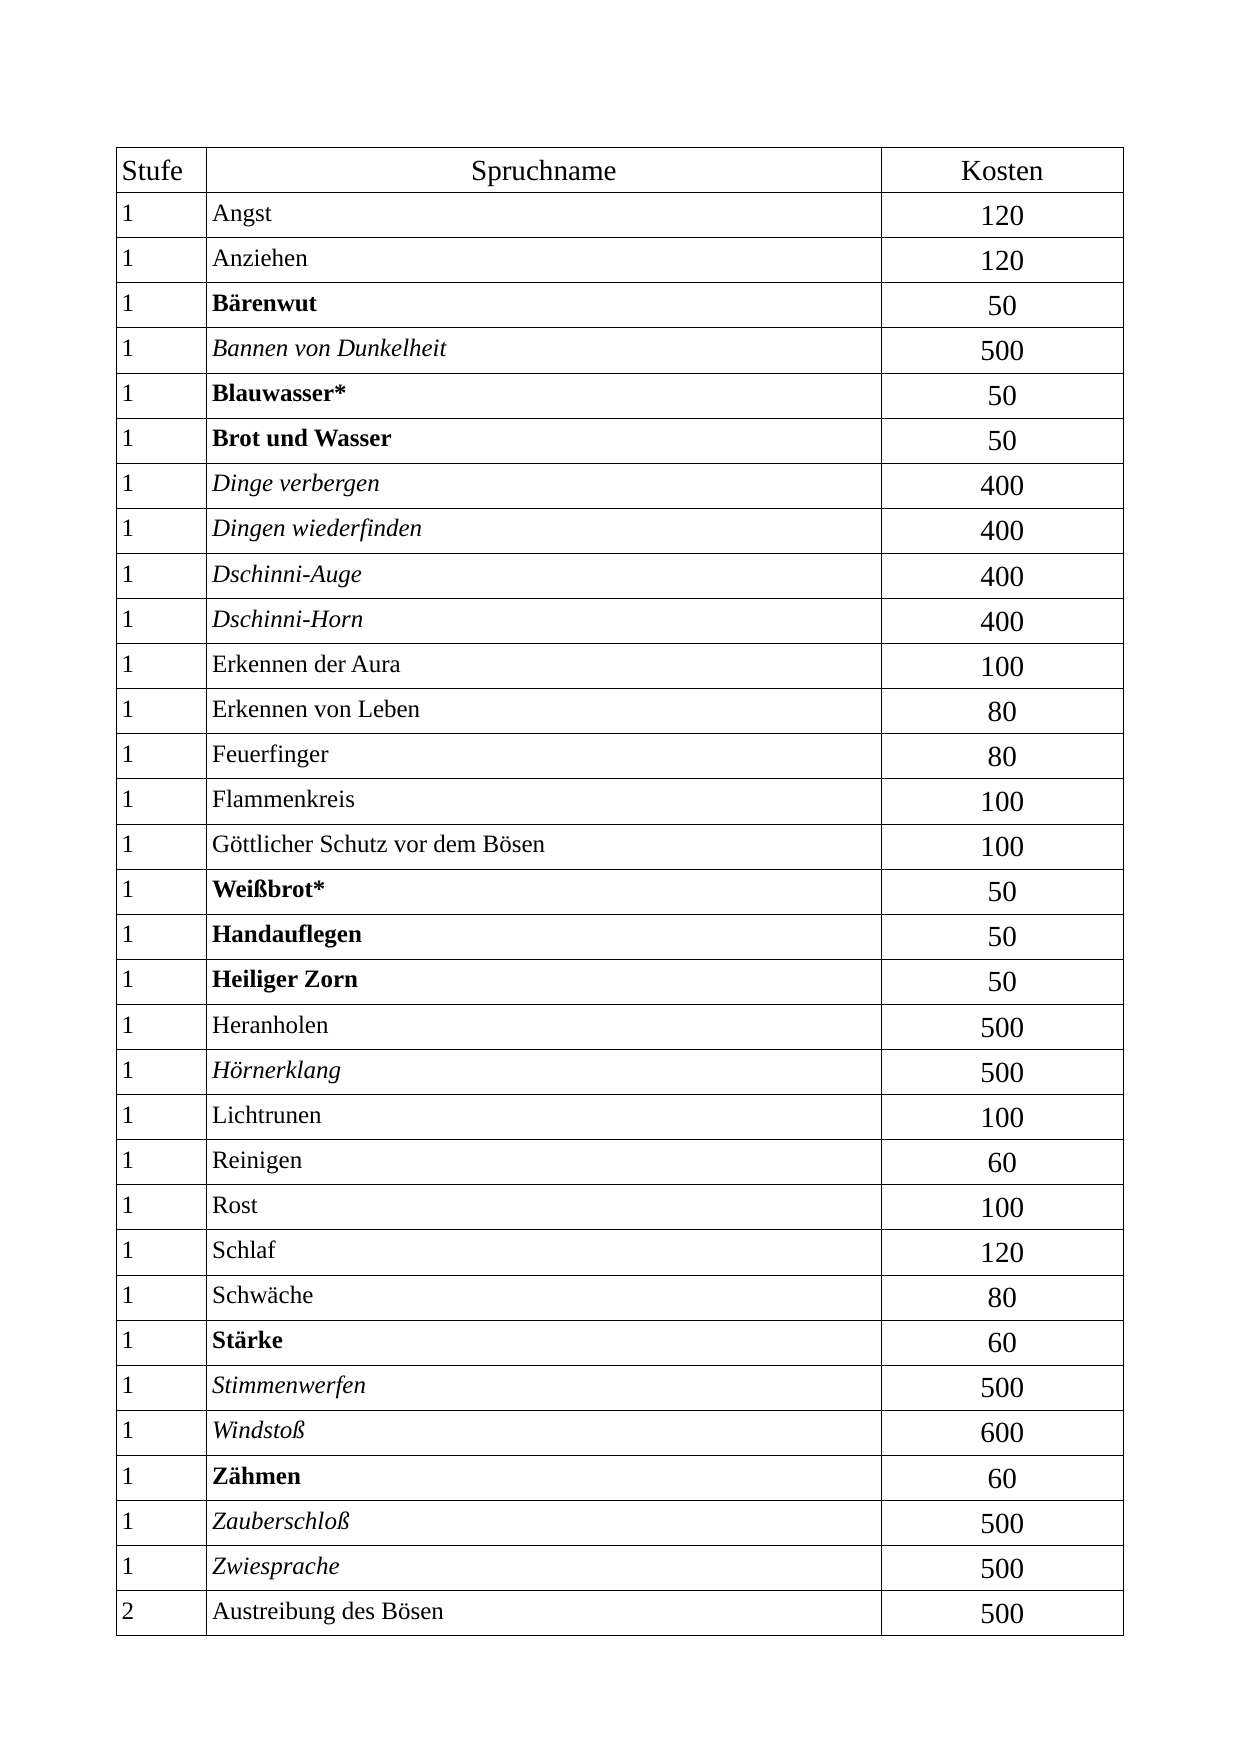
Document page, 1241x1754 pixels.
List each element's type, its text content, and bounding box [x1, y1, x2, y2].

table_cell 100 [882, 1185, 1123, 1229]
table_cell Erkennen der Aura [207, 644, 881, 688]
table_cell Heranholen [207, 1005, 881, 1049]
table_cell 60 [882, 1456, 1123, 1500]
table_cell 1 [117, 464, 206, 508]
table_cell 600 [882, 1411, 1123, 1455]
table_cell 1 [117, 1230, 206, 1274]
table_cell 1 [117, 1546, 206, 1590]
table_cell 80 [882, 1276, 1123, 1319]
table_cell Dschinni-Horn [207, 599, 881, 643]
table_cell 1 [117, 599, 206, 643]
table_cell 2 [117, 1591, 206, 1635]
table_cell Windstoß [207, 1411, 881, 1455]
table_cell 1 [117, 1185, 206, 1229]
table_cell 50 [882, 960, 1123, 1004]
table_cell 1 [117, 193, 206, 237]
table_cell Dinge verbergen [207, 464, 881, 508]
table_cell Brot und Wasser [207, 419, 881, 463]
table_cell 400 [882, 599, 1123, 643]
table_cell 1 [117, 960, 206, 1004]
table_cell 120 [882, 1230, 1123, 1274]
table_cell 1 [117, 825, 206, 868]
table_header Kosten [882, 148, 1123, 192]
table_cell Angst [207, 193, 881, 237]
table_cell 50 [882, 419, 1123, 463]
table_cell 1 [117, 1095, 206, 1139]
table_cell Heiliger Zorn [207, 960, 881, 1004]
table_cell 80 [882, 689, 1123, 733]
table_cell Stimmenwerfen [207, 1366, 881, 1410]
table_cell 1 [117, 644, 206, 688]
table_cell 1 [117, 328, 206, 372]
table_cell 500 [882, 1546, 1123, 1590]
table_cell Feuerfinger [207, 734, 881, 778]
table_cell 50 [882, 870, 1123, 914]
table_cell 1 [117, 238, 206, 282]
table_cell 100 [882, 779, 1123, 823]
table_cell Schwäche [207, 1276, 881, 1319]
table_cell 1 [117, 1366, 206, 1410]
table_cell 1 [117, 554, 206, 598]
table_cell Rost [207, 1185, 881, 1229]
table_cell 500 [882, 1366, 1123, 1410]
table_cell 100 [882, 1095, 1123, 1139]
table_cell 100 [882, 825, 1123, 868]
table_cell 1 [117, 1140, 206, 1184]
table_cell 50 [882, 374, 1123, 417]
table_cell Bärenwut [207, 283, 881, 327]
table_cell 120 [882, 193, 1123, 237]
table_cell 400 [882, 464, 1123, 508]
table_cell 1 [117, 1321, 206, 1365]
table_cell Zähmen [207, 1456, 881, 1500]
table_cell Zauberschloß [207, 1501, 881, 1545]
table_cell Dschinni-Auge [207, 554, 881, 598]
table_cell 1 [117, 1501, 206, 1545]
table_cell Anziehen [207, 238, 881, 282]
table_cell 1 [117, 689, 206, 733]
table_cell Erkennen von Leben [207, 689, 881, 733]
table_cell 500 [882, 1050, 1123, 1094]
table_cell 1 [117, 419, 206, 463]
table_cell 500 [882, 1591, 1123, 1635]
table_cell Weißbrot* [207, 870, 881, 914]
table_cell 100 [882, 644, 1123, 688]
table_cell 1 [117, 374, 206, 417]
table_cell Flammenkreis [207, 779, 881, 823]
table_cell 1 [117, 915, 206, 959]
table_cell Stärke [207, 1321, 881, 1365]
table_header Spruchname [207, 148, 881, 192]
table_cell 1 [117, 1456, 206, 1500]
table_cell 50 [882, 283, 1123, 327]
table_cell 50 [882, 915, 1123, 959]
table_cell 1 [117, 779, 206, 823]
table_cell 400 [882, 554, 1123, 598]
table_cell 1 [117, 1411, 206, 1455]
table_cell Austreibung des Bösen [207, 1591, 881, 1635]
table_cell 1 [117, 283, 206, 327]
table_cell 80 [882, 734, 1123, 778]
table_cell 1 [117, 1050, 206, 1094]
table_cell 1 [117, 509, 206, 553]
table_cell 1 [117, 1276, 206, 1319]
table_cell 500 [882, 1501, 1123, 1545]
table_cell 1 [117, 870, 206, 914]
table_cell 400 [882, 509, 1123, 553]
table_cell 60 [882, 1321, 1123, 1365]
table_cell Göttlicher Schutz vor dem Bösen [207, 825, 881, 868]
table_cell 1 [117, 734, 206, 778]
table_cell Bannen von Dunkelheit [207, 328, 881, 372]
table_cell Handauflegen [207, 915, 881, 959]
table_cell Schlaf [207, 1230, 881, 1274]
table_cell Hörnerklang [207, 1050, 881, 1094]
table_cell 500 [882, 1005, 1123, 1049]
table_header Stufe [117, 148, 206, 192]
table_cell Blauwasser* [207, 374, 881, 417]
table_cell Lichtrunen [207, 1095, 881, 1139]
table_cell 60 [882, 1140, 1123, 1184]
table_cell Dingen wiederfinden [207, 509, 881, 553]
table_cell 120 [882, 238, 1123, 282]
table_cell Zwiesprache [207, 1546, 881, 1590]
table_cell 1 [117, 1005, 206, 1049]
table_cell Reinigen [207, 1140, 881, 1184]
table_cell 500 [882, 328, 1123, 372]
